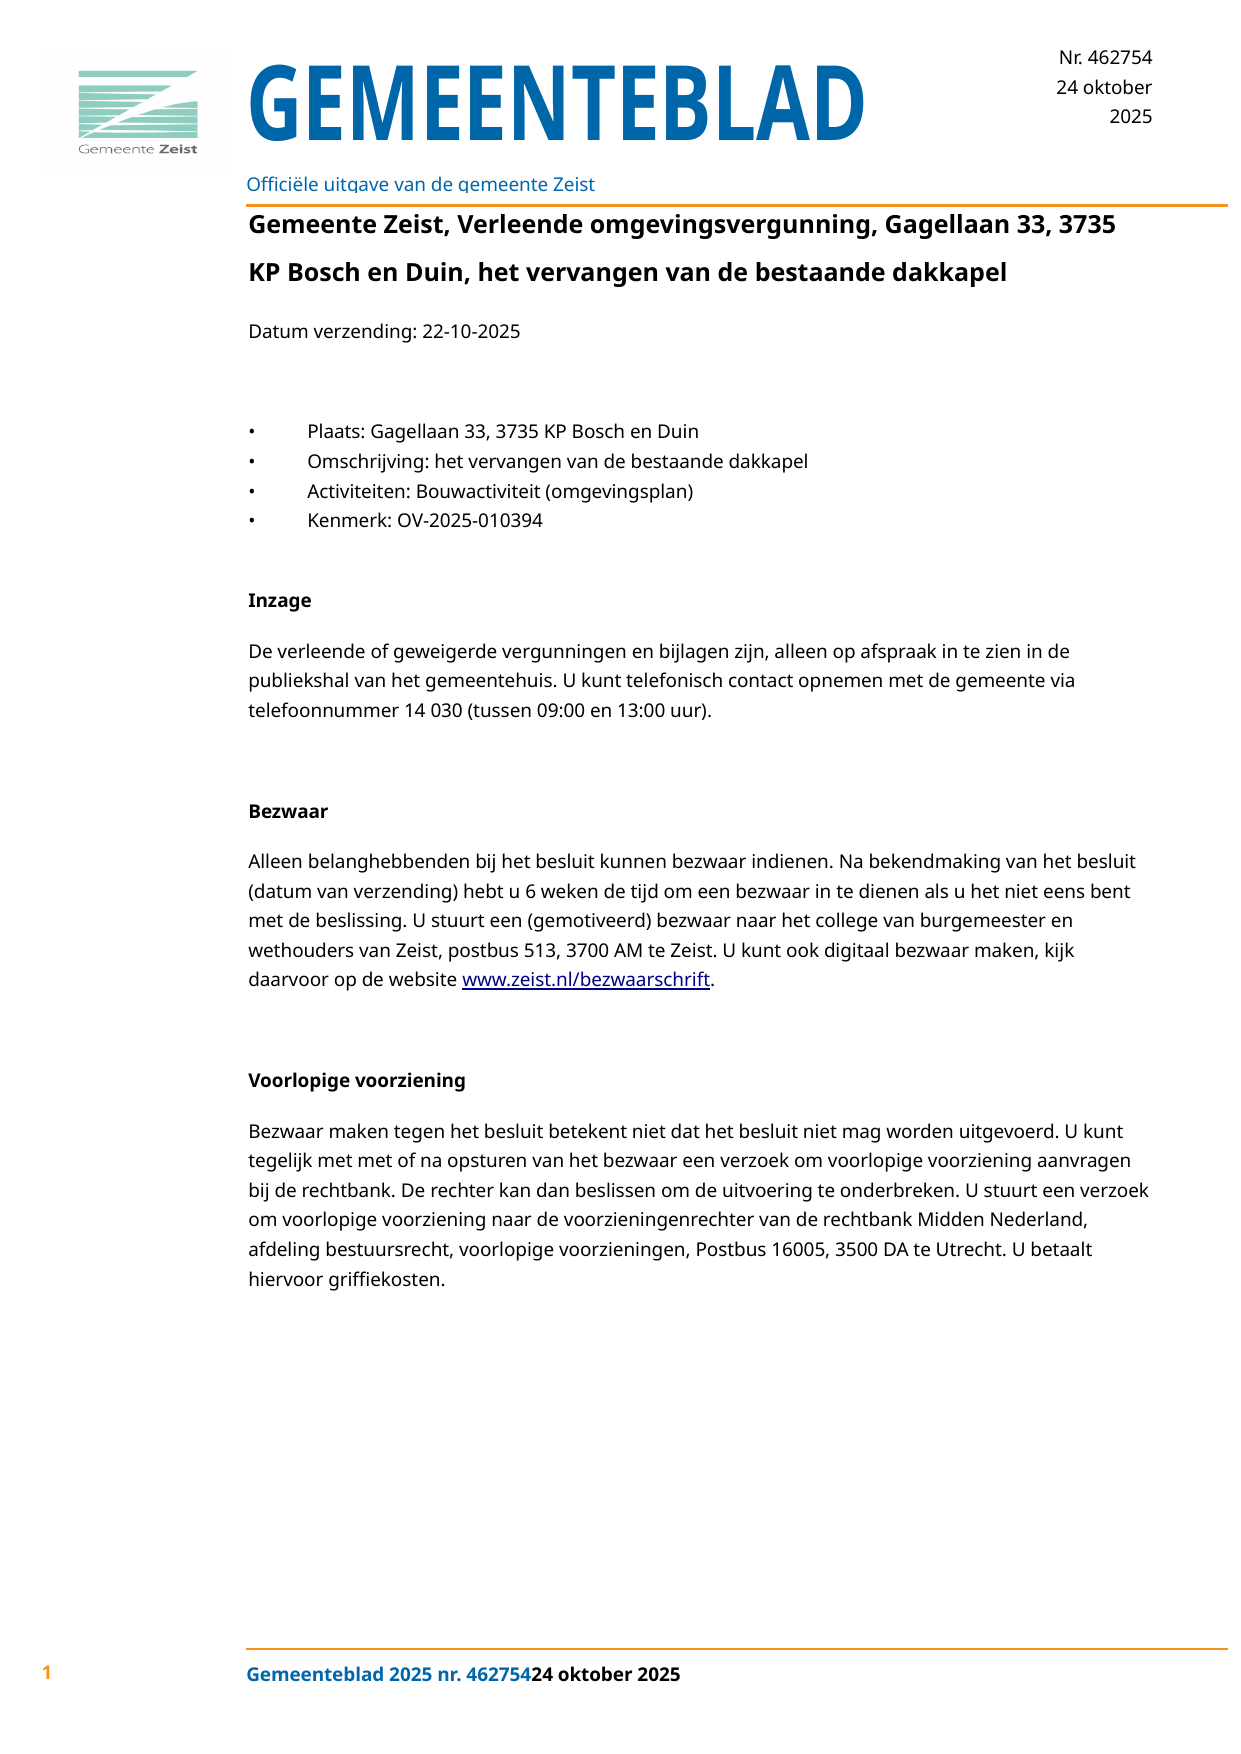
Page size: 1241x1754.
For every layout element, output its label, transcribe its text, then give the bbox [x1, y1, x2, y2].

text Gemeente Zeist, Verleende omgevingsvergunning, Gagellaan 33, 3735 KP Bosch en Duin, het vervangen van de bestaande dakkapel [248, 207, 1152, 288]
text Voorlopige voorziening [248, 1067, 1152, 1093]
list Omschrijving: het vervangen van de bestaande dakkapel [248, 448, 1152, 474]
text Datum verzending: 22-10-2025 [248, 318, 1152, 344]
list Plaats: Gagellaan 33, 3735 KP Bosch en Duin [248, 419, 1152, 444]
list Activiteiten: Bouwactiviteit (omgevingsplan) [248, 478, 1152, 504]
text Inzage [248, 587, 1152, 613]
text Bezwaar [248, 798, 1152, 824]
text De verleende of geweigerde vergunningen en bijlagen zijn, alleen op afspraak in te zien in de publiekshal van het gemeentehuis. U kunt telefonisch contact opnemen met de gemeente via telefoonnummer 14 030 (tussen 09:00 en 13:00 uur). [248, 638, 1152, 723]
text Bezwaar maken tegen het besluit betekent niet dat het besluit niet mag worden uitgevoerd. U kunt tegelijk met met of na opsturen van het bezwaar een verzoek om voorlopige voorziening aanvragen bij de rechtbank. De rechter kan dan beslissen om de uitvoering te onderbreken. U stuurt een verzoek om voorlopige voorziening naar de voorzieningenrechter van de rechtbank Midden Nederland, afdeling bestuursrecht, voorlopige voorzieningen, Postbus 16005, 3500 DA te Utrecht. U betaalt hiervoor griffiekosten. [248, 1118, 1152, 1292]
picture [41, 47, 231, 172]
list Kenmerk: OV-2025-010394 [248, 507, 1152, 533]
text Alleen belanghebbenden bij het besluit kunnen bezwaar indienen. Na bekendmaking van het besluit (datum van verzending) hebt u 6 weken de tijd om een bezwaar in te dienen als u het niet eens bent met de beslissing. U stuurt een (gemotiveerd) bezwaar naar het college van burgemeester en wethouders van Zeist, postbus 513, 3700 AM te Zeist. U kunt ook digitaal bezwaar maken, kijk daarvoor op de website www.zeist.nl/bezwaarschrift. [248, 848, 1152, 992]
